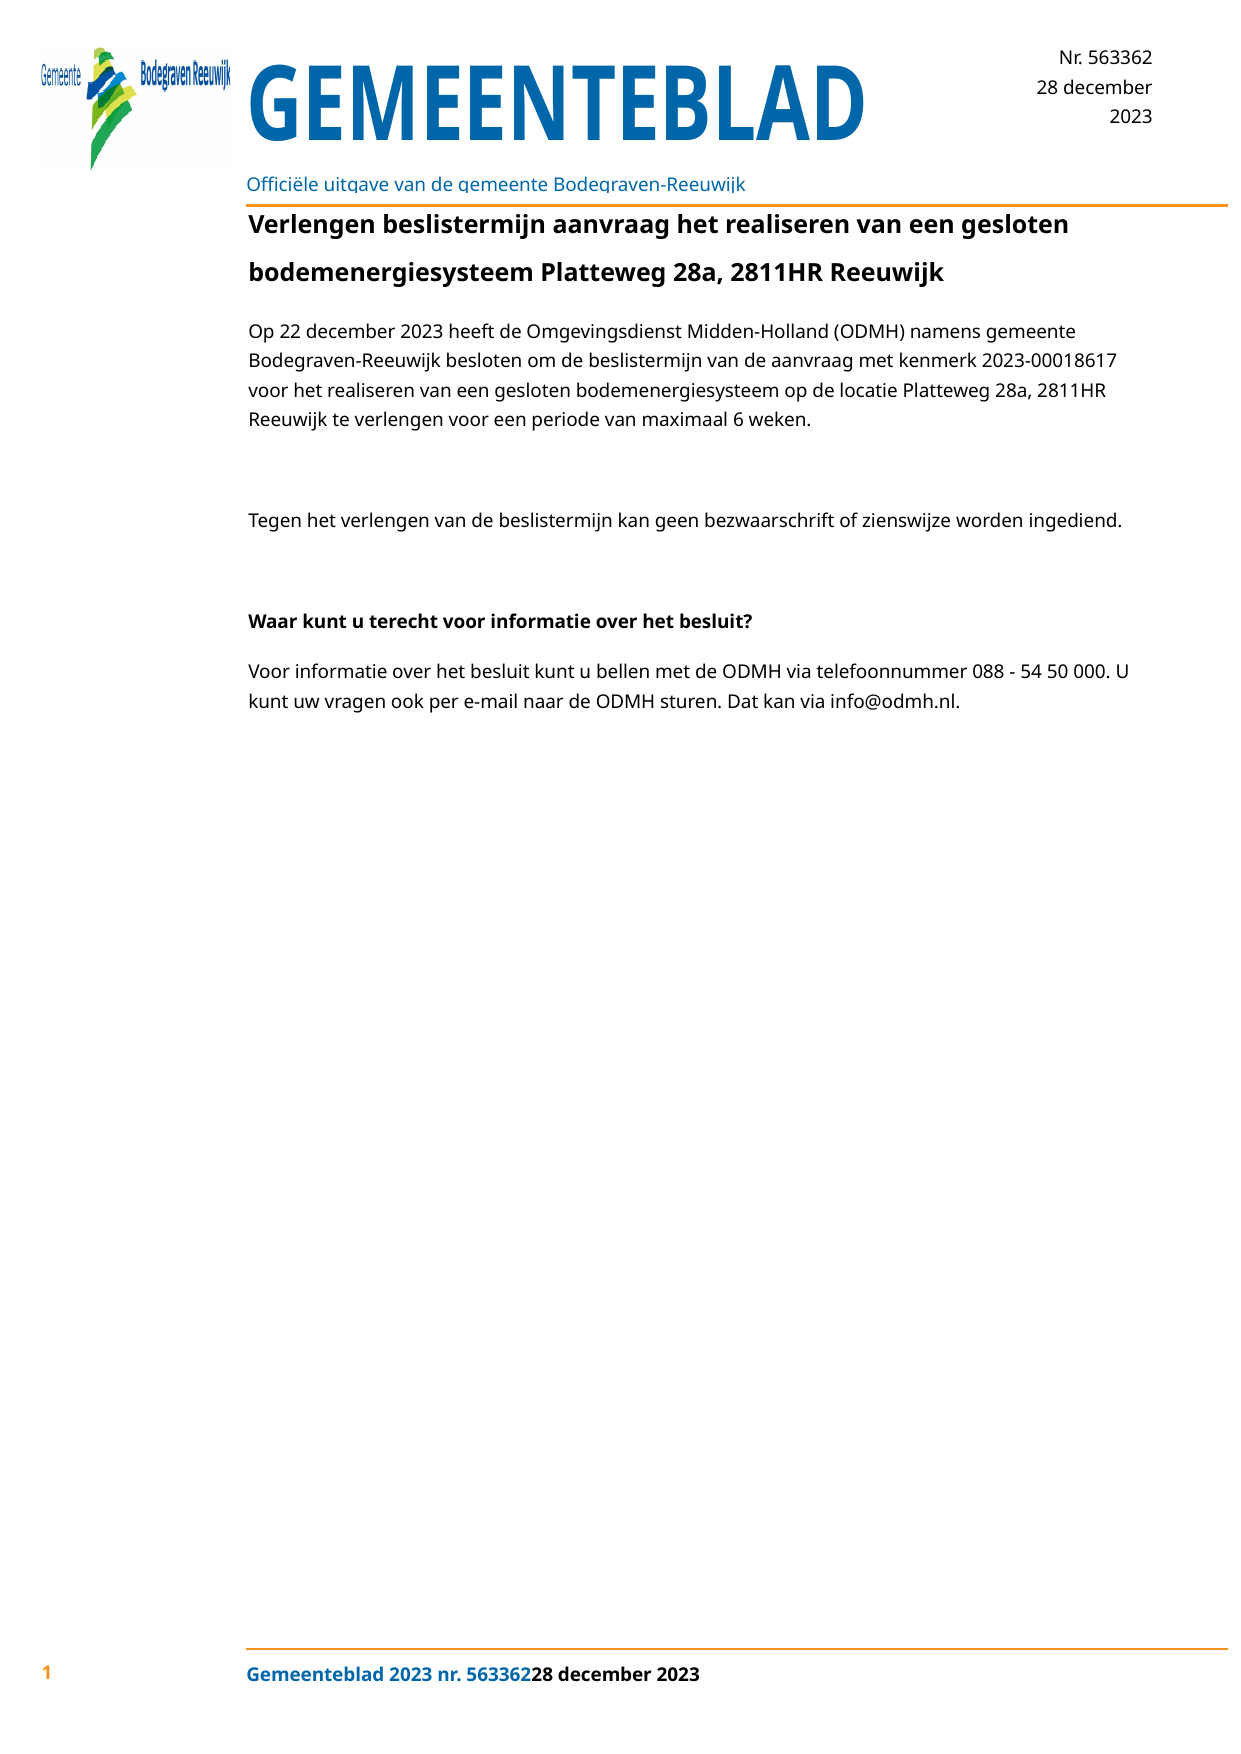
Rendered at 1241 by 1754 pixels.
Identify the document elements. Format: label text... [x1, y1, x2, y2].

text Op 22 december 2023 heeft de Omgevingsdienst Midden-Holland (ODMH) namens gemeente Bodegraven-Reeuwijk besloten om de beslistermijn van de aanvraag met kenmerk 2023-00018617 voor het realiseren van een gesloten bodemenergiesysteem op de locatie Platteweg 28a, 2811HR Reeuwijk te verlengen voor een periode van maximaal 6 weken. [248, 318, 1152, 432]
picture [41, 47, 231, 172]
text Verlengen beslistermijn aanvraag het realiseren van een gesloten bodemenergiesysteem Platteweg 28a, 2811HR Reeuwijk [248, 207, 1152, 288]
text Tegen het verlengen van de beslistermijn kan geen bezwaarschrift of zienswijze worden ingediend. [248, 507, 1152, 533]
text Voor informatie over het besluit kunt u bellen met de ODMH via telefoonnummer 088 - 54 50 000. U kunt uw vragen ook per e-mail naar de ODMH sturen. Dat kan via info@odmh.nl. [248, 659, 1152, 714]
text Waar kunt u terecht voor informatie over het besluit? [248, 608, 1152, 634]
